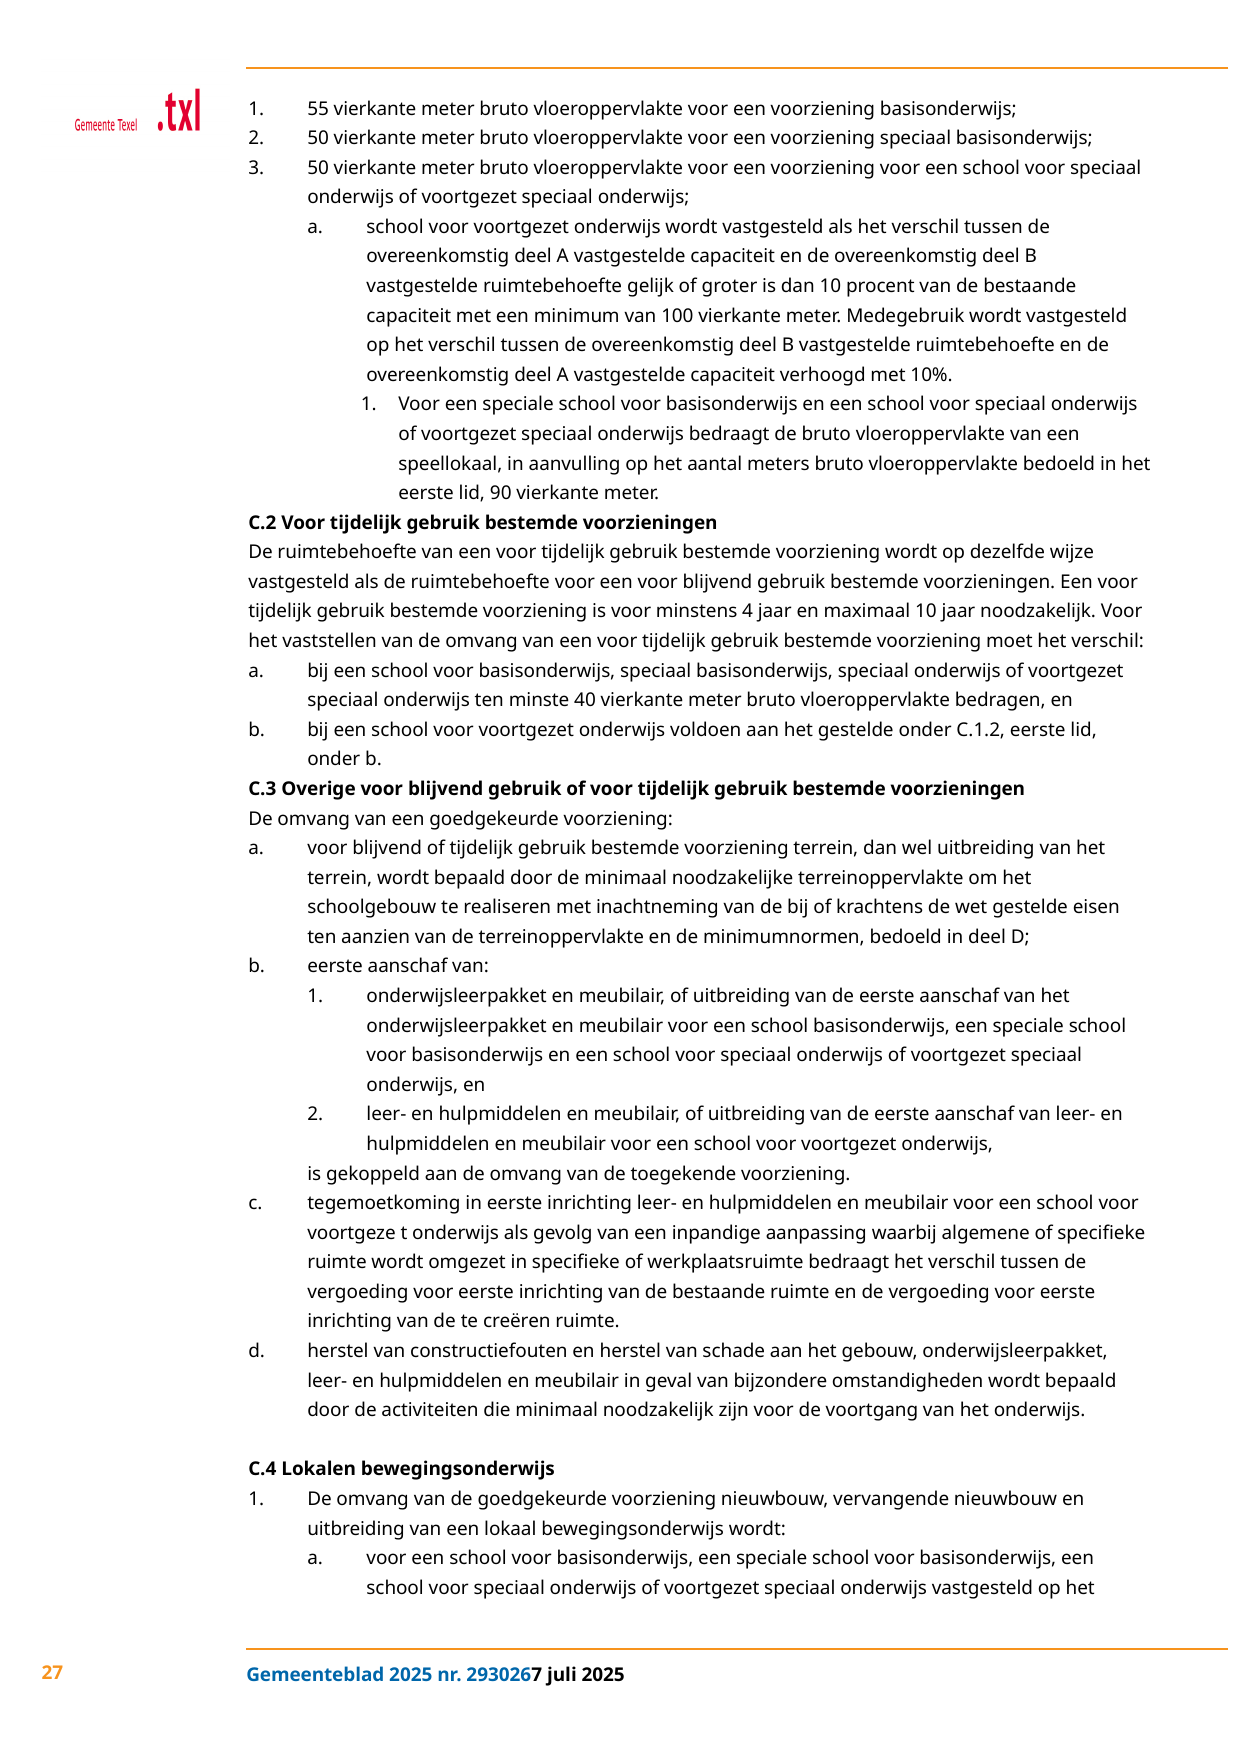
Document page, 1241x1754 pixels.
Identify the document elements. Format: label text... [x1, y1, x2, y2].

text De ruimtebehoefte van een voor tijdelijk gebruik bestemde voorziening wordt op dezelfde wijze vastgesteld als de ruimtebehoefte voor een voor blijvend gebruik bestemde voorzieningen. Een voor tijdelijk gebruik bestemde voorziening is voor minstens 4 jaar en maximaal 10 jaar noodzakelijk. Voor het vaststellen van de omvang van een voor tijdelijk gebruik bestemde voorziening moet het verschil: [248, 538, 1152, 653]
list bij een school voor basisonderwijs, speciaal basisonderwijs, speciaal onderwijs of voortgezet speciaal onderwijs ten minste 40 vierkante meter bruto vloeroppervlakte bedragen, en [248, 657, 1152, 712]
picture [41, 47, 231, 172]
list 50 vierkante meter bruto vloeroppervlakte voor een voorziening voor een school voor speciaal onderwijs of voortgezet speciaal onderwijs; [248, 154, 1152, 209]
list tegemoetkoming in eerste inrichting leer- en hulpmiddelen en meubilair voor een school voor voortgeze t onderwijs als gevolg van een inpandige aanpassing waarbij algemene of specifieke ruimte wordt omgezet in specifieke of werkplaatsruimte bedraagt het verschil tussen de vergoeding voor eerste inrichting van de bestaande ruimte en de vergoeding voor eerste inrichting van de te creëren ruimte. [248, 1189, 1152, 1333]
list eerste aanschaf van: [248, 953, 1152, 978]
list bij een school voor voortgezet onderwijs voldoen aan het gestelde onder C.1.2, eerste lid, onder b. [248, 716, 1152, 771]
list voor blijvend of tijdelijk gebruik bestemde voorziening terrein, dan wel uitbreiding van het terrein, wordt bepaald door de minimaal noodzakelijke terreinoppervlakte om het schoolgebouw te realiseren met inachtneming van de bij of krachtens de wet gestelde eisen ten aanzien van de terreinoppervlakte en de minimumnormen, bedoeld in deel D; [248, 834, 1152, 949]
list herstel van constructiefouten en herstel van schade aan het gebouw, onderwijsleerpakket, leer- en hulpmiddelen en meubilair in geval van bijzondere omstandigheden wordt bepaald door de activiteiten die minimaal noodzakelijk zijn voor de voortgang van het onderwijs. [248, 1337, 1152, 1422]
list onderwijsleerpakket en meubilair, of uitbreiding van de eerste aanschaf van het onderwijsleerpakket en meubilair voor een school basisonderwijs, een speciale school voor basisonderwijs en een school voor speciaal onderwijs of voortgezet speciaal onderwijs, en [307, 982, 1152, 1097]
list leer- en hulpmiddelen en meubilair, of uitbreiding van de eerste aanschaf van leer- en hulpmiddelen en meubilair voor een school voor voortgezet onderwijs, [307, 1101, 1152, 1156]
text C.3 Overige voor blijvend gebruik of voor tijdelijk gebruik bestemde voorzieningen [248, 775, 1152, 801]
list Voor een speciale school voor basisonderwijs en een school voor speciaal onderwijs of voortgezet speciaal onderwijs bedraagt de bruto vloeroppervlakte van een speellokaal, in aanvulling op het aantal meters bruto vloeroppervlakte bedoeld in het eerste lid, 90 vierkante meter. [361, 391, 1152, 505]
text De omvang van een goedgekeurde voorziening: [248, 805, 1152, 831]
list voor een school voor basisonderwijs, een speciale school voor basisonderwijs, een school voor speciaal onderwijs of voortgezet speciaal onderwijs vastgesteld op het [307, 1544, 1152, 1600]
list 50 vierkante meter bruto vloeroppervlakte voor een voorziening speciaal basisonderwijs; [248, 124, 1152, 150]
list is gekoppeld aan de omvang van de toegekende voorziening. [248, 1160, 1152, 1186]
list 55 vierkante meter bruto vloeroppervlakte voor een voorziening basisonderwijs; [248, 95, 1152, 121]
text C.2 Voor tijdelijk gebruik bestemde voorzieningen [248, 509, 1152, 535]
text C.4 Lokalen bewegingsonderwijs [248, 1456, 1152, 1481]
list De omvang van de goedgekeurde voorziening nieuwbouw, vervangende nieuwbouw en uitbreiding van een lokaal bewegingsonderwijs wordt: [248, 1485, 1152, 1541]
list school voor voortgezet onderwijs wordt vastgesteld als het verschil tussen de overeenkomstig deel A vastgestelde capaciteit en de overeenkomstig deel B vastgestelde ruimtebehoefte gelijk of groter is dan 10 procent van de bestaande capaciteit met een minimum van 100 vierkante meter. Medegebruik wordt vastgesteld op het verschil tussen de overeenkomstig deel B vastgestelde ruimtebehoefte en de overeenkomstig deel A vastgestelde capaciteit verhoogd met 10%. [307, 213, 1152, 387]
